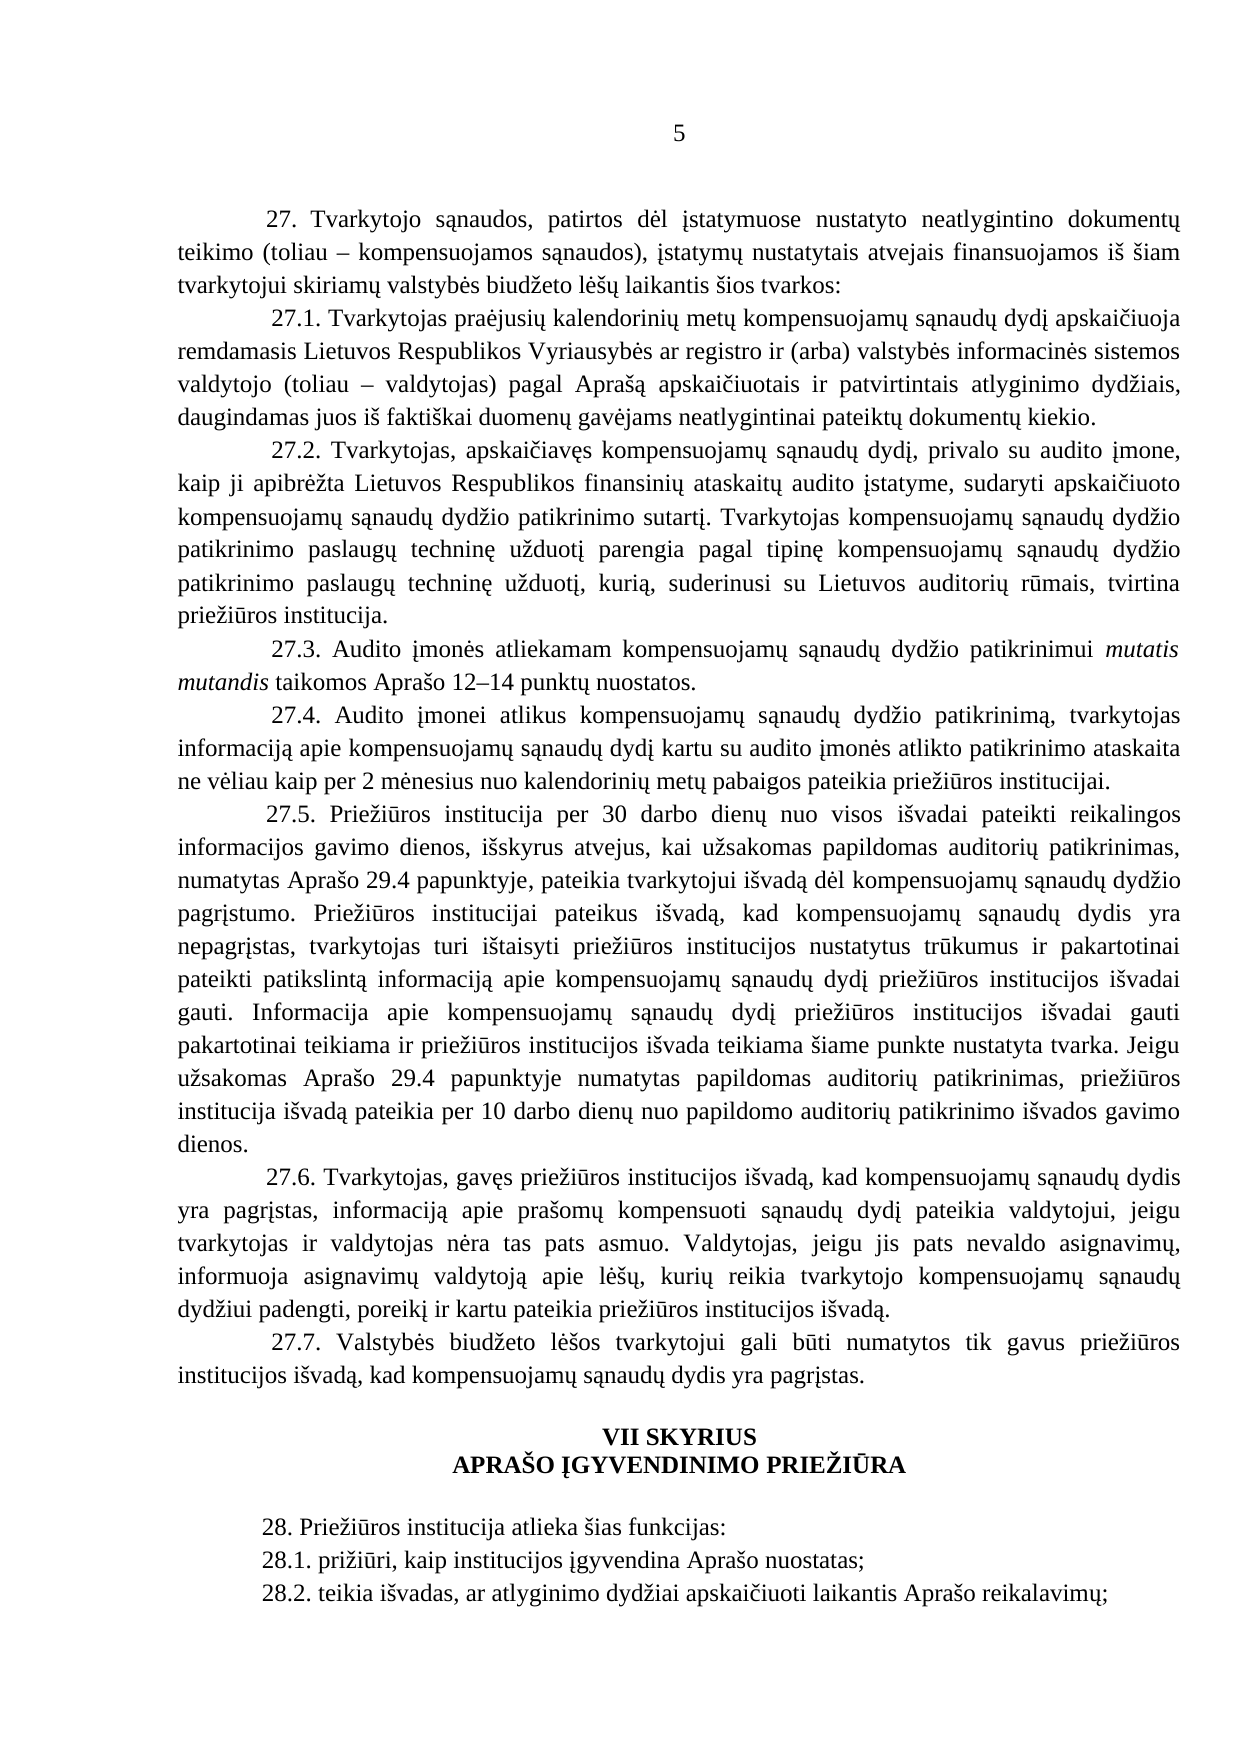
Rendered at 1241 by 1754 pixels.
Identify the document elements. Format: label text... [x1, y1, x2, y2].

text 28.1. prižiūri, kaip institucijos įgyvendina Aprašo nuostatas; [177, 1545, 1181, 1574]
text 27.6. Tvarkytojas, gavęs priežiūros institucijos išvadą, kad kompensuojamų sąnaudų dydis yra pagrįstas, informaciją apie prašomų kompensuoti sąnaudų dydį pateikia valdytojui, jeigu tvarkytojas ir valdytojas nėra tas pats asmuo. Valdytojas, jeigu jis pats nevaldo asignavimų, informuoja asignavimų valdytoją apie lėšų, kurių reikia tvarkytojo kompensuojamų sąnaudų dydžiui padengti, poreikį ir kartu pateikia priežiūros institucijos išvadą. [177, 1162, 1181, 1323]
text 27.2. Tvarkytojas, apskaičiavęs kompensuojamų sąnaudų dydį, privalo su audito įmone, kaip ji apibrėžta Lietuvos Respublikos finansinių ataskaitų audito įstatyme, sudaryti apskaičiuoto kompensuojamų sąnaudų dydžio patikrinimo sutartį. Tvarkytojas kompensuojamų sąnaudų dydžio patikrinimo paslaugų techninę užduotį parengia pagal tipinę kompensuojamų sąnaudų dydžio patikrinimo paslaugų techninę užduotį, kurią, suderinusi su Lietuvos auditorių rūmais, tvirtina priežiūros institucija. [177, 436, 1181, 629]
text 27. Tvarkytojo sąnaudos, patirtos dėl įstatymuose nustatyto neatlygintino dokumentų teikimo (toliau – kompensuojamos sąnaudos), įstatymų nustatytais atvejais finansuojamos iš šiam tvarkytojui skiriamų valstybės biudžeto lėšų laikantis šios tvarkos: [177, 204, 1181, 299]
text APRAŠO ĮGYVENDINIMO PRIEŽIŪRA [177, 1451, 1181, 1479]
text VII SKYRIUS [177, 1422, 1181, 1451]
text 27.4. Audito įmonei atlikus kompensuojamų sąnaudų dydžio patikrinimą, tvarkytojas informaciją apie kompensuojamų sąnaudų dydį kartu su audito įmonės atlikto patikrinimo ataskaita ne vėliau kaip per 2 mėnesius nuo kalendorinių metų pabaigos pateikia priežiūros institucijai. [177, 700, 1181, 794]
text 27.7. Valstybės biudžeto lėšos tvarkytojui gali būti numatytos tik gavus priežiūros institucijos išvadą, kad kompensuojamų sąnaudų dydis yra pagrįstas. [177, 1327, 1181, 1389]
text 27.1. Tvarkytojas praėjusių kalendorinių metų kompensuojamų sąnaudų dydį apskaičiuoja remdamasis Lietuvos Respublikos Vyriausybės ar registro ir (arba) valstybės informacinės sistemos valdytojo (toliau – valdytojas) pagal Aprašą apskaičiuotais ir patvirtintais atlyginimo dydžiais, daugindamas juos iš faktiškai duomenų gavėjams neatlygintinai pateiktų dokumentų kiekio. [177, 303, 1181, 431]
text 27.5. Priežiūros institucija per 30 darbo dienų nuo visos išvadai pateikti reikalingos informacijos gavimo dienos, išskyrus atvejus, kai užsakomas papildomas auditorių patikrinimas, numatytas Aprašo 29.4 papunktyje, pateikia tvarkytojui išvadą dėl kompensuojamų sąnaudų dydžio pagrįstumo. Priežiūros institucijai pateikus išvadą, kad kompensuojamų sąnaudų dydis yra nepagrįstas, tvarkytojas turi ištaisyti priežiūros institucijos nustatytus trūkumus ir pakartotinai pateikti patikslintą informaciją apie kompensuojamų sąnaudų dydį priežiūros institucijos išvadai gauti. Informacija apie kompensuojamų sąnaudų dydį priežiūros institucijos išvadai gauti pakartotinai teikiama ir priežiūros institucijos išvada teikiama šiame punkte nustatyta tvarka. Jeigu užsakomas Aprašo 29.4 papunktyje numatytas papildomas auditorių patikrinimas, priežiūros institucija išvadą pateikia per 10 darbo dienų nuo papildomo auditorių patikrinimo išvados gavimo dienos. [177, 799, 1181, 1158]
text 28.2. teikia išvadas, ar atlyginimo dydžiai apskaičiuoti laikantis Aprašo reikalavimų; [177, 1578, 1181, 1607]
text 27.3. Audito įmonės atliekamam kompensuojamų sąnaudų dydžio patikrinimui mutatis mutandis taikomos Aprašo 12–14 punktų nuostatos. [177, 634, 1181, 695]
text 28. Priežiūros institucija atlieka šias funkcijas: [177, 1512, 1181, 1541]
